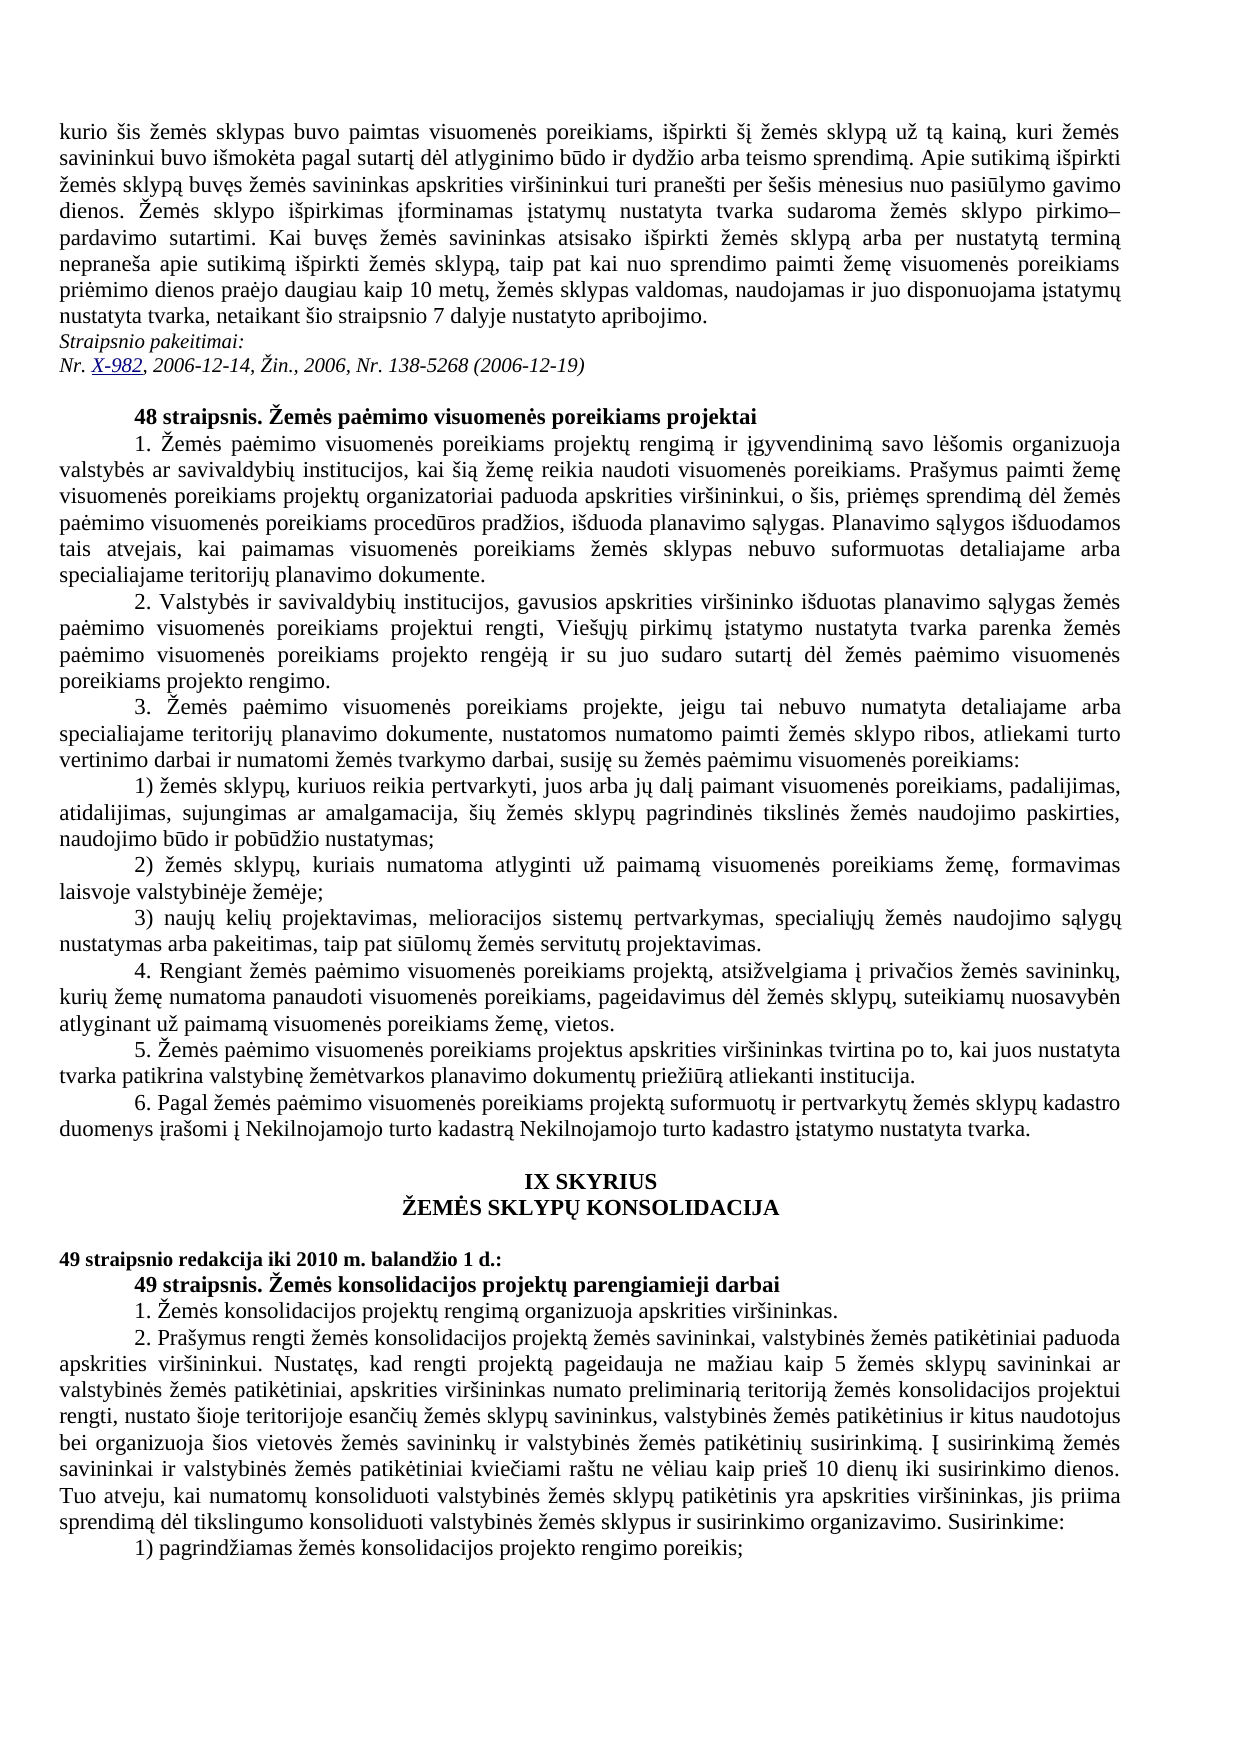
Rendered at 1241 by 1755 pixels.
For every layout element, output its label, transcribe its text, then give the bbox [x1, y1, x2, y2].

text 1. Žemės paėmimo visuomenės poreikiams projektų rengimą ir įgyvendinimą savo lėšomis organizuoja valstybės ar savivaldybių institucijos, kai šią žemę reikia naudoti visuomenės poreikiams. Prašymus paimti žemę visuomenės poreikiams projektų organizatoriai paduoda apskrities viršininkui, o šis, priėmęs sprendimą dėl žemės paėmimo visuomenės poreikiams procedūros pradžios, išduoda planavimo sąlygas. Planavimo sąlygos išduodamos tais atvejais, kai paimamas visuomenės poreikiams žemės sklypas nebuvo suformuotas detaliajame arba specialiajame teritorijų planavimo dokumente. [59, 430, 1122, 588]
text 1. Žemės konsolidacijos projektų rengimą organizuoja apskrities viršininkas. [59, 1297, 1122, 1323]
text Straipsnio pakeitimai: [59, 329, 1122, 353]
text 6. Pagal žemės paėmimo visuomenės poreikiams projektą suformuotų ir pertvarkytų žemės sklypų kadastro duomenys įrašomi į Nekilnojamojo turto kadastrą Nekilnojamojo turto kadastro įstatymo nustatyta tvarka. [59, 1089, 1122, 1141]
text IX skyrius [59, 1168, 1122, 1194]
text 2) žemės sklypų, kuriais numatoma atlyginti už paimamą visuomenės poreikiams žemę, formavimas laisvoje valstybinėje žemėje; [59, 851, 1122, 904]
text 49 straipsnio redakcija iki 2010 m. balandžio 1 d.: [59, 1247, 1122, 1271]
text kurio šis žemės sklypas buvo paimtas visuomenės poreikiams, išpirkti šį žemės sklypą už tą kainą, kuri žemės savininkui buvo išmokėta pagal sutartį dėl atlyginimo būdo ir dydžio arba teismo sprendimą. Apie sutikimą išpirkti žemės sklypą buvęs žemės savininkas apskrities viršininkui turi pranešti per šešis mėnesius nuo pasiūlymo gavimo dienos. Žemės sklypo išpirkimas įforminamas įstatymų nustatyta tvarka sudaroma žemės sklypo pirkimo–pardavimo sutartimi. Kai buvęs žemės savininkas atsisako išpirkti žemės sklypą arba per nustatytą terminą nepraneša apie sutikimą išpirkti žemės sklypą, taip pat kai nuo sprendimo paimti žemę visuomenės poreikiams priėmimo dienos praėjo daugiau kaip 10 metų, žemės sklypas valdomas, naudojamas ir juo disponuojama įstatymų nustatyta tvarka, netaikant šio straipsnio 7 dalyje nustatyto apribojimo. [59, 118, 1122, 329]
text 3. Žemės paėmimo visuomenės poreikiams projekte, jeigu tai nebuvo numatyta detaliajame arba specialiajame teritorijų planavimo dokumente, nustatomos numatomo paimti žemės sklypo ribos, atliekami turto vertinimo darbai ir numatomi žemės tvarkymo darbai, susiję su žemės paėmimu visuomenės poreikiams: [59, 693, 1122, 772]
text 3) naujų kelių projektavimas, melioracijos sistemų pertvarkymas, specialiųjų žemės naudojimo sąlygų nustatymas arba pakeitimas, taip pat siūlomų žemės servitutų projektavimas. [59, 904, 1122, 957]
text Nr. X-982, 2006-12-14, Žin., 2006, Nr. 138-5268 (2006-12-19) [59, 353, 1122, 377]
text 1) žemės sklypų, kuriuos reikia pertvarkyti, juos arba jų dalį paimant visuomenės poreikiams, padalijimas, atidalijimas, sujungimas ar amalgamacija, šių žemės sklypų pagrindinės tikslinės žemės naudojimo paskirties, naudojimo būdo ir pobūdžio nustatymas; [59, 772, 1122, 851]
text 49 straipsnis. Žemės konsolidacijos projektų parengiamieji darbai [59, 1271, 1122, 1297]
text 5. Žemės paėmimo visuomenės poreikiams projektus apskrities viršininkas tvirtina po to, kai juos nustatyta tvarka patikrina valstybinę žemėtvarkos planavimo dokumentų priežiūrą atliekanti institucija. [59, 1036, 1122, 1089]
text Žemės sklypų konsolidacija [59, 1194, 1122, 1220]
text 1) pagrindžiamas žemės konsolidacijos projekto rengimo poreikis; [134, 1534, 1122, 1561]
text 48 straipsnis. Žemės paėmimo visuomenės poreikiams projektai [59, 403, 1122, 430]
text 4. Rengiant žemės paėmimo visuomenės poreikiams projektą, atsižvelgiama į privačios žemės savininkų, kurių žemę numatoma panaudoti visuomenės poreikiams, pageidavimus dėl žemės sklypų, suteikiamų nuosavybėn atlyginant už paimamą visuomenės poreikiams žemę, vietos. [59, 957, 1122, 1036]
text 2. Prašymus rengti žemės konsolidacijos projektą žemės savininkai, valstybinės žemės patikėtiniai paduoda apskrities viršininkui. Nustatęs, kad rengti projektą pageidauja ne mažiau kaip 5 žemės sklypų savininkai ar valstybinės žemės patikėtiniai, apskrities viršininkas numato preliminarią teritoriją žemės konsolidacijos projektui rengti, nustato šioje teritorijoje esančių žemės sklypų savininkus, valstybinės žemės patikėtinius ir kitus naudotojus bei organizuoja šios vietovės žemės savininkų ir valstybinės žemės patikėtinių susirinkimą. Į susirinkimą žemės savininkai ir valstybinės žemės patikėtiniai kviečiami raštu ne vėliau kaip prieš 10 dienų iki susirinkimo dienos. Tuo atveju, kai numatomų konsoliduoti valstybinės žemės sklypų patikėtinis yra apskrities viršininkas, jis priima sprendimą dėl tikslingumo konsoliduoti valstybinės žemės sklypus ir susirinkimo organizavimo. Susirinkime: [59, 1323, 1122, 1534]
text 2. Valstybės ir savivaldybių institucijos, gavusios apskrities viršininko išduotas planavimo sąlygas žemės paėmimo visuomenės poreikiams projektui rengti, Viešųjų pirkimų įstatymo nustatyta tvarka parenka žemės paėmimo visuomenės poreikiams projekto rengėją ir su juo sudaro sutartį dėl žemės paėmimo visuomenės poreikiams projekto rengimo. [59, 588, 1122, 693]
